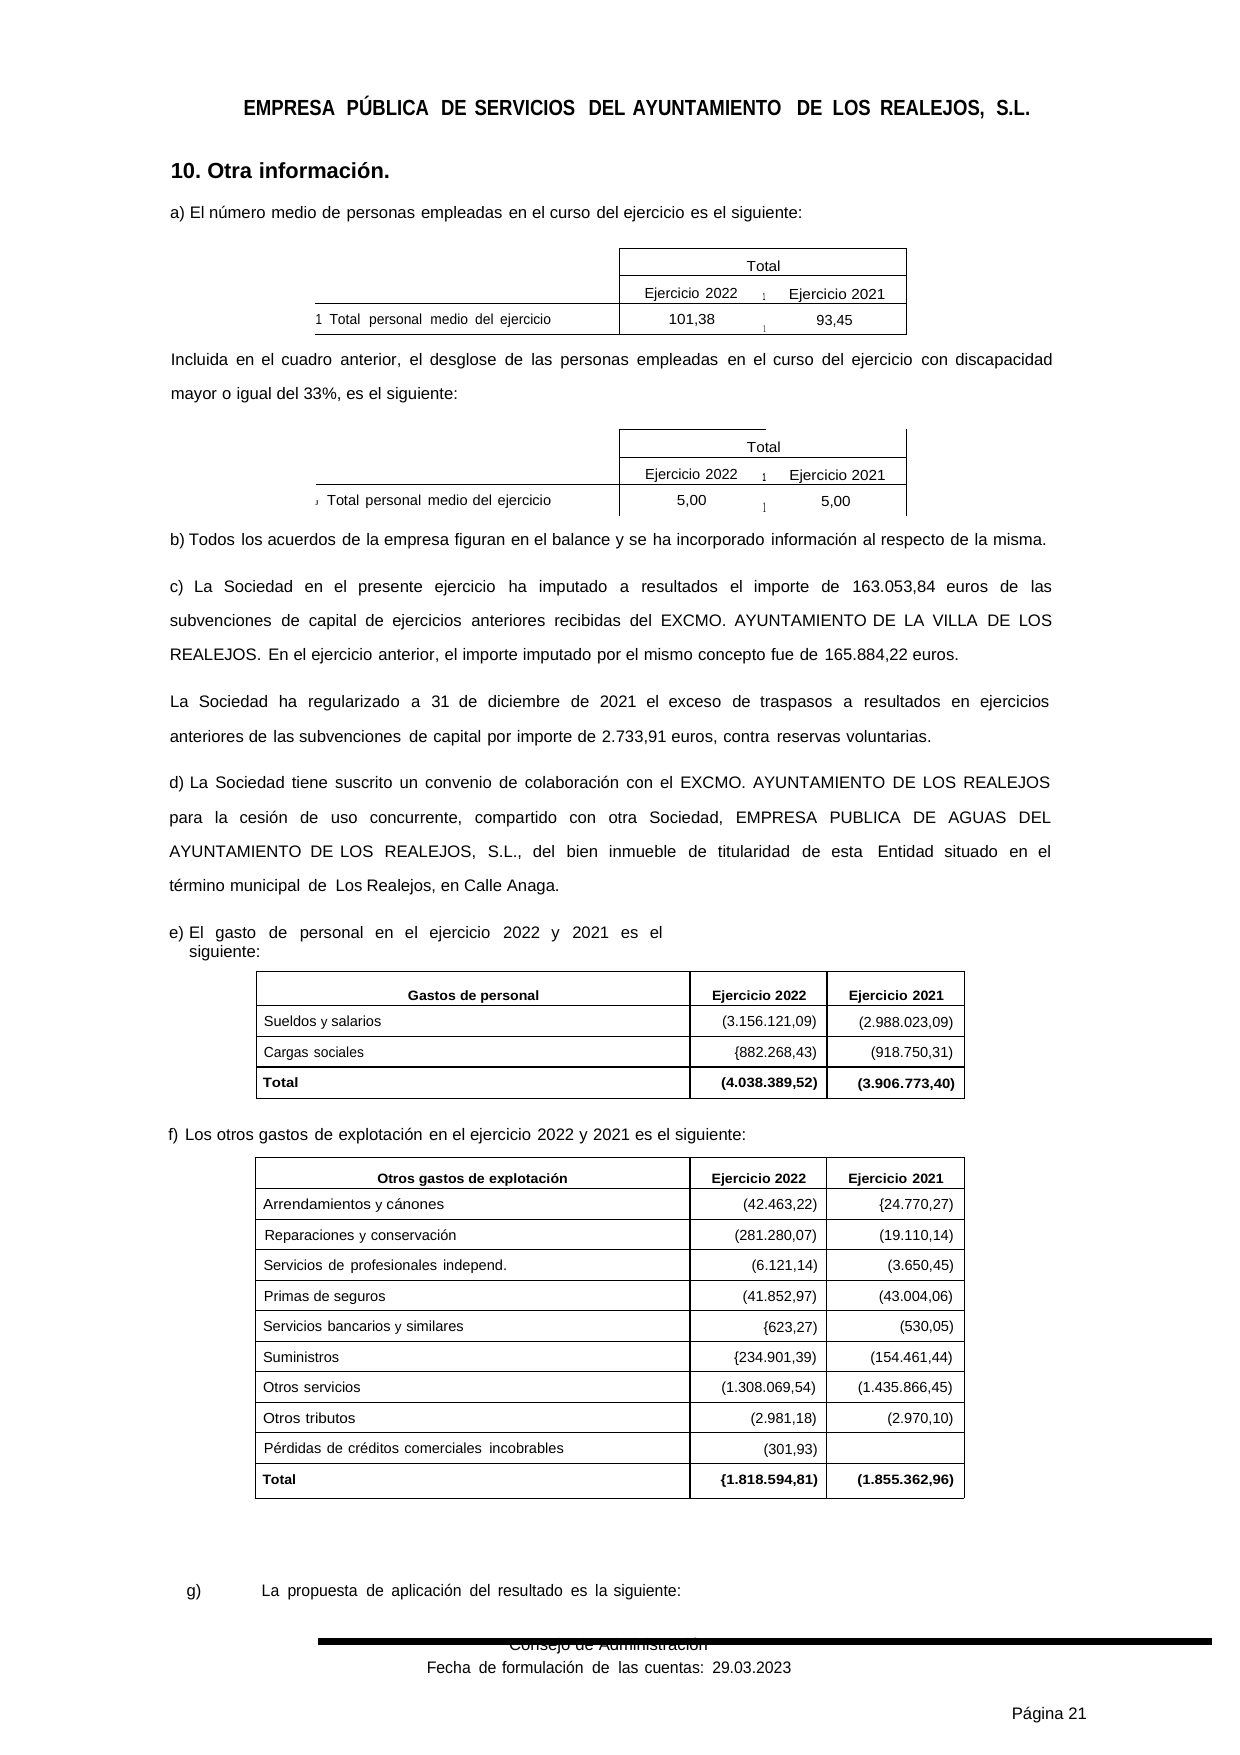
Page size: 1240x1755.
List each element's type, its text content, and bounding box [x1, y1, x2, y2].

table_cell 1 [751, 458, 766, 484]
table_cell {234.901,39) [691, 1342, 826, 1371]
table_header [316, 429, 619, 484]
table_cell (43.004,06) [827, 1281, 964, 1310]
table_cell 1 [751, 485, 766, 516]
table_cell Reparaciones y conservación [256, 1220, 689, 1249]
table_cell Pérdidas de créditos comerciales incobrables [256, 1433, 689, 1463]
table_header Ejercicio 2022 [691, 972, 826, 1005]
table_header Ejercicio 2022 [691, 1158, 826, 1188]
table_cell Total [256, 1464, 689, 1497]
table_cell [827, 1433, 964, 1463]
list El número medio de personas empleadas en el curso del ejercicio es el siguiente: [169, 203, 1107, 222]
table_cell Servicios bancarios y similares [256, 1311, 689, 1341]
table_cell {24.770,27) [827, 1189, 964, 1218]
table_cell (1.308.069,54) [691, 1372, 826, 1402]
list Los otros gastos de explotación en el ejercicio 2022 y 2021 es el siguiente: [168, 1124, 1107, 1143]
table_cell 101,38 [620, 304, 751, 334]
table_cell Cargas sociales [257, 1037, 689, 1066]
table_cell 1 Total personal medio del ejercicio [315, 304, 619, 334]
table_cell Servicios de profesionales independ. [256, 1250, 689, 1279]
list Todos los acuerdos de la empresa figuran en el balance y se ha incorporado información al respecto de la misma. [170, 529, 1048, 549]
table_cell (41.852,97) [691, 1281, 826, 1310]
table_cell Ejercicio 2022 [620, 276, 751, 303]
table_header [315, 248, 619, 303]
table_cell (281.280,07) [691, 1220, 826, 1249]
table_cell J Total personal medio del ejercicio [316, 485, 619, 516]
table_cell (154.461,44) [827, 1342, 964, 1371]
table_cell Ejercicio 2021 [766, 458, 906, 484]
table_cell (530,05) [827, 1311, 964, 1341]
table_header Gastos de personal [257, 972, 689, 1005]
subtitle 10. Otra información. [171, 158, 1107, 183]
table_cell (4.038.389,52) [691, 1068, 826, 1097]
table_cell Otros tributos [256, 1403, 689, 1432]
table_cell (6.121,14) [691, 1250, 826, 1279]
table_cell Otros servicios [256, 1372, 689, 1402]
table_cell {623,27) [691, 1311, 826, 1341]
table_header Total [620, 249, 906, 275]
list La Sociedad en el presente ejercicio ha imputado a resultados el importe de 163.053,84 euros de las subvenciones de capital de ejercicios anteriores recibidas del EXCMO. AYUNTAMIENTO DE LA VILLA DE LOS REALEJOS. En el ejercicio anterior, el importe imputado por el mismo concepto fue de 165.884,22 euros. [169, 576, 1052, 664]
table_cell Total [257, 1068, 689, 1097]
table_cell (301,93) [691, 1433, 826, 1463]
table_cell Primas de seguros [256, 1281, 689, 1310]
table_cell (3.906.773,40) [828, 1068, 964, 1097]
table_cell 93,45 [777, 304, 906, 334]
table_header Ejercicio 2021 [828, 972, 964, 1005]
table_header Ejercicio 2021 [827, 1158, 964, 1188]
table_cell Ejercicio 2022 [620, 458, 751, 484]
table_cell 1 [751, 276, 777, 303]
table_cell {1.818.594,81) [691, 1464, 826, 1497]
table_cell (19.110,14) [827, 1220, 964, 1249]
table_cell 1 [751, 304, 777, 334]
table_cell (42.463,22) [691, 1189, 826, 1218]
table_cell Sueldos y salarios [257, 1006, 689, 1036]
table_cell (1.855.362,96) [827, 1464, 964, 1497]
table_header al [766, 429, 906, 457]
table_cell (2.981,18) [691, 1403, 826, 1432]
text Incluida en el cuadro anterior, el desglose de las personas empleadas en el curso del ejercicio con discapacidad mayor o igual del 33%, es el siguiente: [171, 349, 1053, 403]
table_cell Ejercicio 2021 [777, 276, 906, 303]
table_cell Suministros [256, 1342, 689, 1371]
table_cell 5,00 [766, 485, 906, 516]
list El gasto de personal en el ejercicio 2022 y 2021 es el siguiente: [169, 923, 663, 961]
table_cell Arrendamientos y cánones [256, 1189, 689, 1218]
list La Sociedad tiene suscrito un convenio de colaboración con el EXCMO. AYUNTAMIENTO DE LOS REALEJOS para la cesión de uso concurrente, compartido con otra Sociedad, EMPRESA PUBLICA DE AGUAS DEL AYUNTAMIENTO DE LOS REALEJOS, S.L., del bien inmueble de titularidad de esta Entidad situado en el término municipal de Los Realejos, en Calle Anaga. [169, 773, 1051, 895]
table_cell (3.650,45) [827, 1250, 964, 1279]
text La Sociedad ha regularizado a 31 de diciembre de 2021 el exceso de traspasos a resultados en ejercicios anteriores de las subvenciones de capital por importe de 2.733,91 euros, contra reservas voluntarias. [169, 692, 1051, 746]
table_cell {882.268,43) [691, 1037, 826, 1066]
table_cell 5,00 [620, 485, 751, 516]
table_header Tot [620, 430, 766, 457]
table_cell (918.750,31) [828, 1037, 964, 1066]
list La propuesta de aplicación del resultado es la siguiente: [186, 1580, 1107, 1599]
table_cell (2.988.023,09) [828, 1006, 964, 1036]
table_cell (1.435.866,45) [827, 1372, 964, 1402]
table_cell (3.156.121,09) [691, 1006, 826, 1036]
table_cell (2.970,10) [827, 1403, 964, 1432]
table_header Otros gastos de explotación [256, 1158, 689, 1188]
